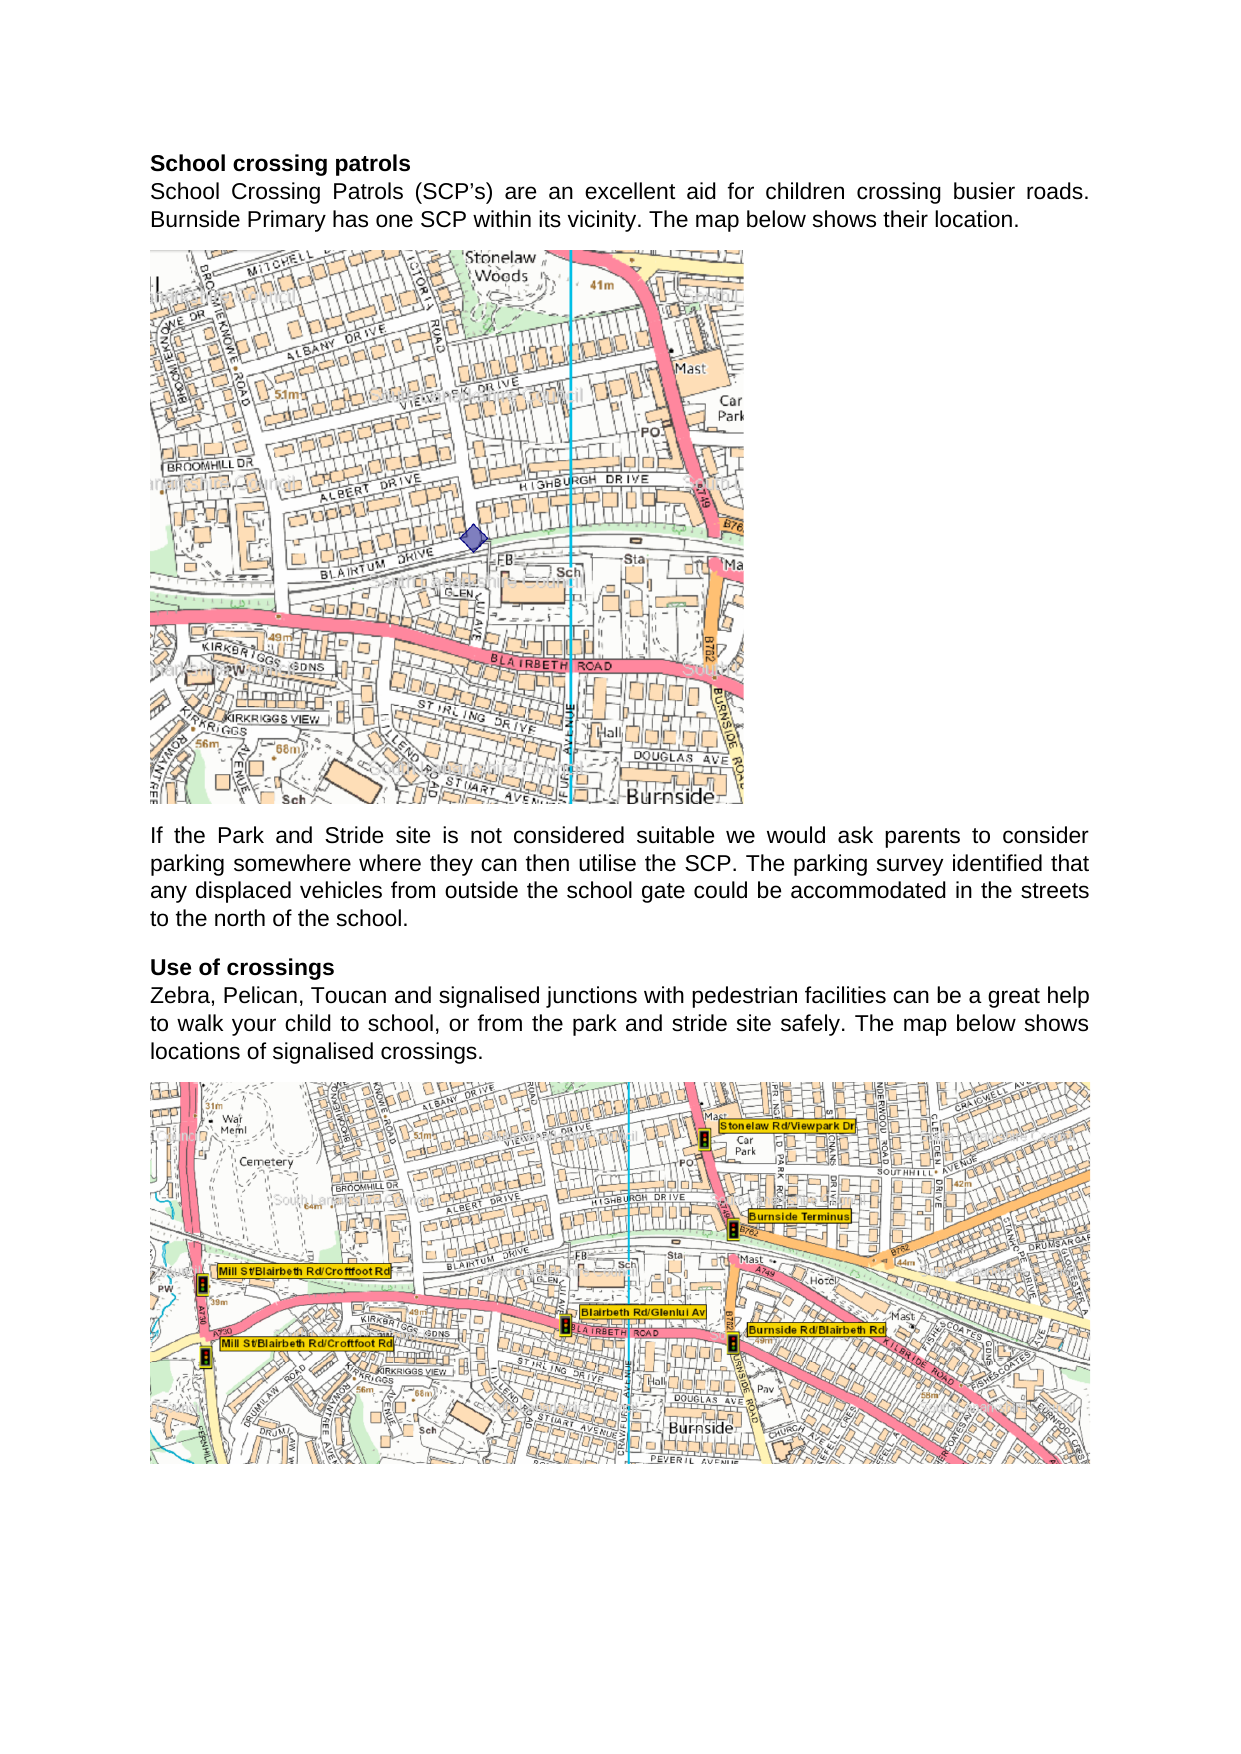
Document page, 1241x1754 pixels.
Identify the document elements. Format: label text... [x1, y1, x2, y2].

subtitle Use of crossings [150, 954, 1090, 980]
text Zebra, Pelican, Toucan and signalised junctions with pedestrian facilities can be a great help to walk your child to school, or from the park and stride site safely. The map below shows locations of signalised crossings. [150, 982, 1090, 1064]
text School Crossing Patrols (SCP’s) are an excellent aid for children crossing busier roads. Burnside Primary has one SCP within its vicinity. The map below shows their location. [150, 178, 1090, 232]
text If the Park and Stride site is not considered suitable we would ask parents to consider parking somewhere where they can then utilise the SCP. The parking survey identified that any displaced vehicles from outside the school gate could be accommodated in the streets to the north of the school. [150, 822, 1090, 932]
subtitle School crossing patrols [150, 150, 1090, 176]
